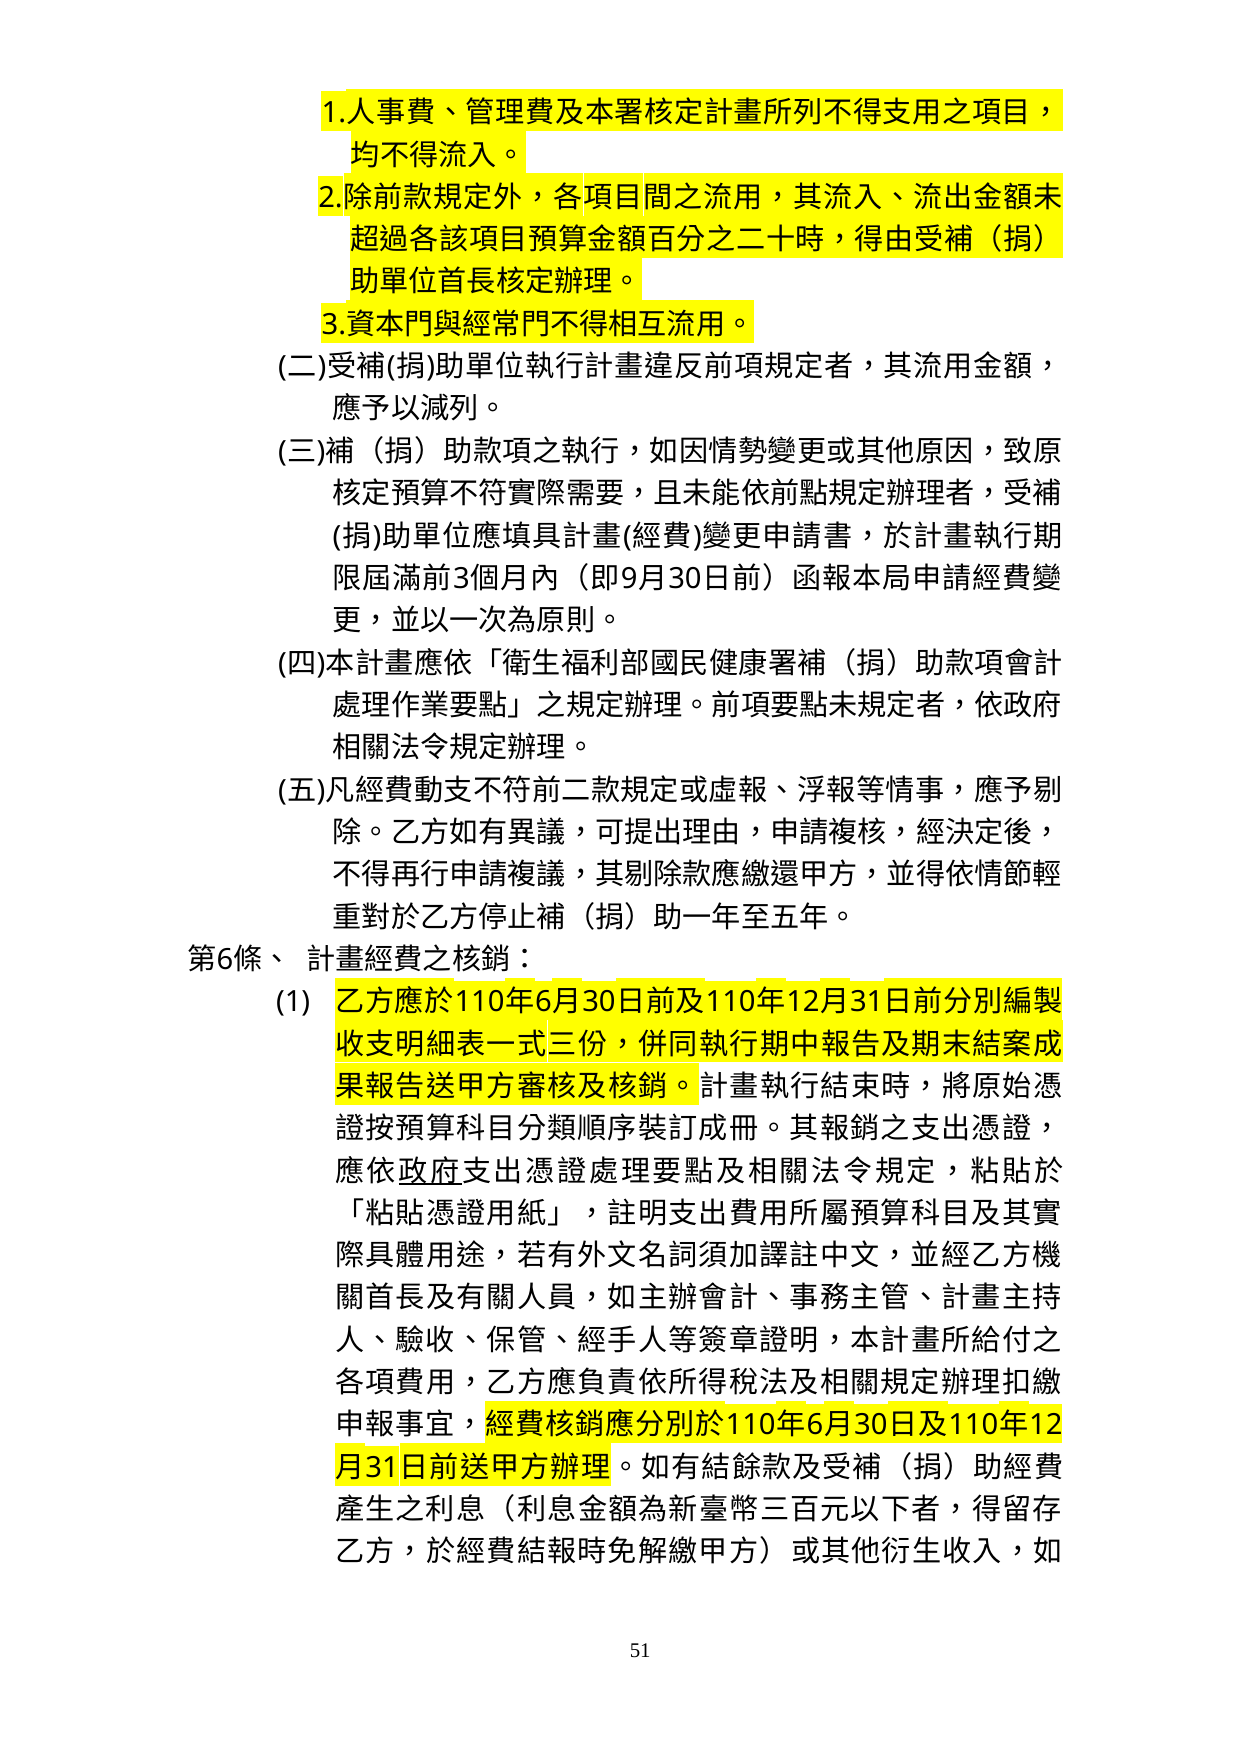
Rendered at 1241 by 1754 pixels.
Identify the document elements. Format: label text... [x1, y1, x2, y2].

list 計畫經費之核銷： [187, 935, 1063, 978]
text 1.人事費、管理費及本署核定計畫所列不得支用之項目，均不得流入。 [321, 89, 1063, 173]
text (四)本計畫應依「衛生福利部國民健康署補（捐）助款項會計處理作業要點」之規定辦理。前項要點未規定者，依政府相關法令規定辦理。 [278, 639, 1063, 766]
text 2.除前款規定外，各項目間之流用，其流入、流出金額未超過各該項目預算金額百分之二十時，得由受補（捐）助單位首長核定辦理。 [318, 173, 1063, 300]
list 乙方應於110年6月30日前及110年12月31日前分別編製收支明細表一式三份，併同執行期中報告及期末結案成果報告送甲方審核及核銷。計畫執行結束時，將原始憑證按預算科目分類順序裝訂成冊。其報銷之支出憑證，應依政府支出憑證處理要點及相關法令規定，粘貼於「粘貼憑證用紙」，註明支出費用所屬預算科目及其實際具體用途，若有外文名詞須加譯註中文，並經乙方機關首長及有關人員，如主辦會計、事務主管、計畫主持人、驗收、保管、經手人等簽章證明，本計畫所給付之各項費用，乙方應負責依所得稅法及相關規定辦理扣繳申報事宜，經費核銷應分別於110年6月30日及110年12月31日前送甲方辦理。如有結餘款及受補（捐）助經費產生之利息（利息金額為新臺幣三百元以下者，得留存乙方，於經費結報時免解繳甲方）或其他衍生收入，如 [276, 978, 1063, 1570]
text 3.資本門與經常門不得相互流用。 [321, 300, 1063, 343]
text (三)補（捐）助款項之執行，如因情勢變更或其他原因，致原核定預算不符實際需要，且未能依前點規定辦理者，受補(捐)助單位應填具計畫(經費)變更申請書，於計畫執行期限屆滿前3個月內（即9月30日前）函報本局申請經費變更，並以一次為原則。 [278, 427, 1063, 639]
text (二)受補(捐)助單位執行計畫違反前項規定者，其流用金額，應予以減列。 [278, 343, 1063, 427]
text (五)凡經費動支不符前二款規定或虛報、浮報等情事，應予剔除。乙方如有異議，可提出理由，申請複核，經決定後，不得再行申請複議，其剔除款應繳還甲方，並得依情節輕重對於乙方停止補（捐）助一年至五年。 [278, 766, 1063, 935]
